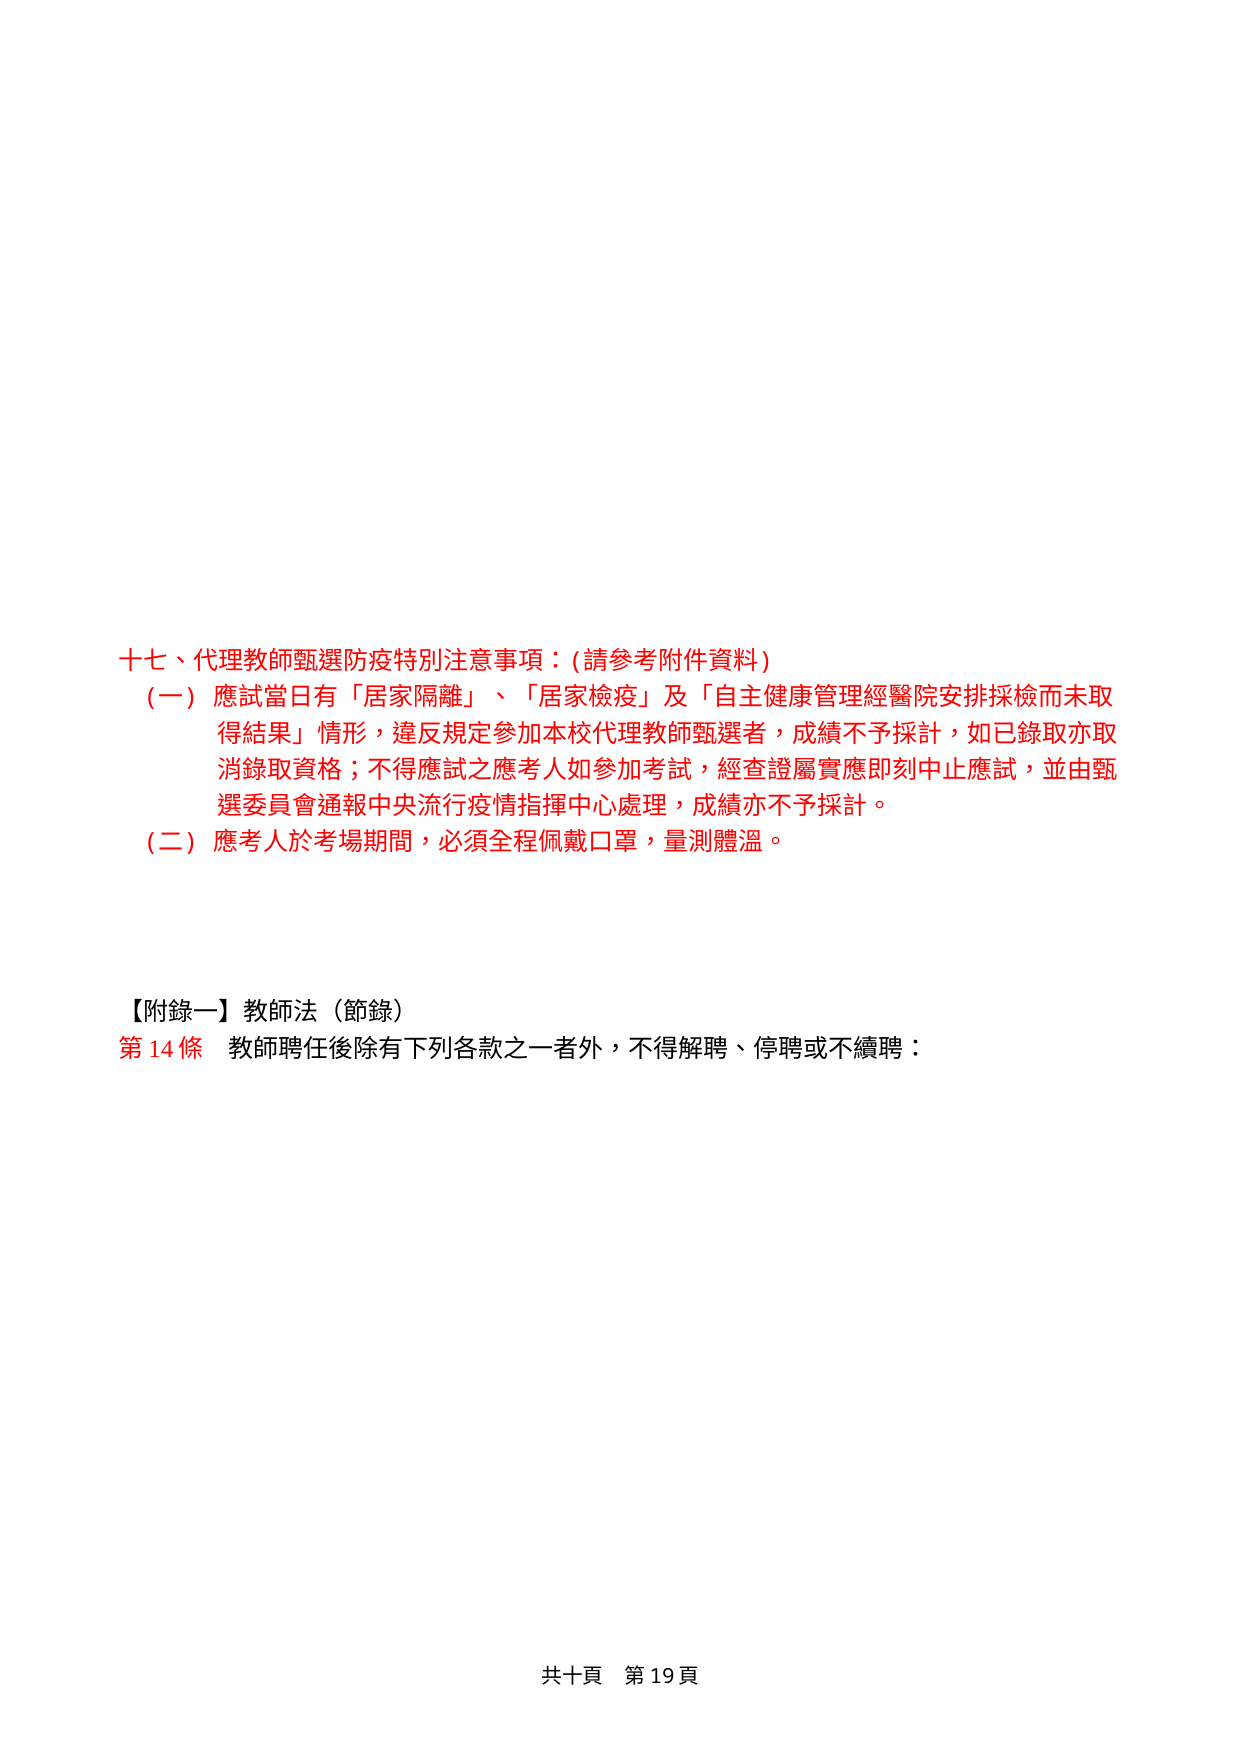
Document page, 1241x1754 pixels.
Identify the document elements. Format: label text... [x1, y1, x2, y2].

text 【附錄一】教師法（節錄） [118, 991, 1122, 1028]
text 十七、代理教師甄選防疫特別注意事項：(請參考附件資料) [118, 641, 1122, 677]
text 第14條 教師聘任後除有下列各款之一者外，不得解聘、停聘或不續聘： [118, 1028, 1122, 1064]
text (二) 應考人於考場期間，必須全程佩戴口罩，量測體溫。 [143, 822, 1122, 858]
text (一) 應試當日有「居家隔離」、「居家檢疫」及「自主健康管理經醫院安排採檢而未取得結果」情形，違反規定參加本校代理教師甄選者，成績不予採計，如已錄取亦取消錄取資格；不得應試之應考人如參加考試，經查證屬實應即刻中止應試，並由甄選委員會通報中央流行疫情指揮中心處理，成績亦不予採計。 [143, 677, 1122, 822]
